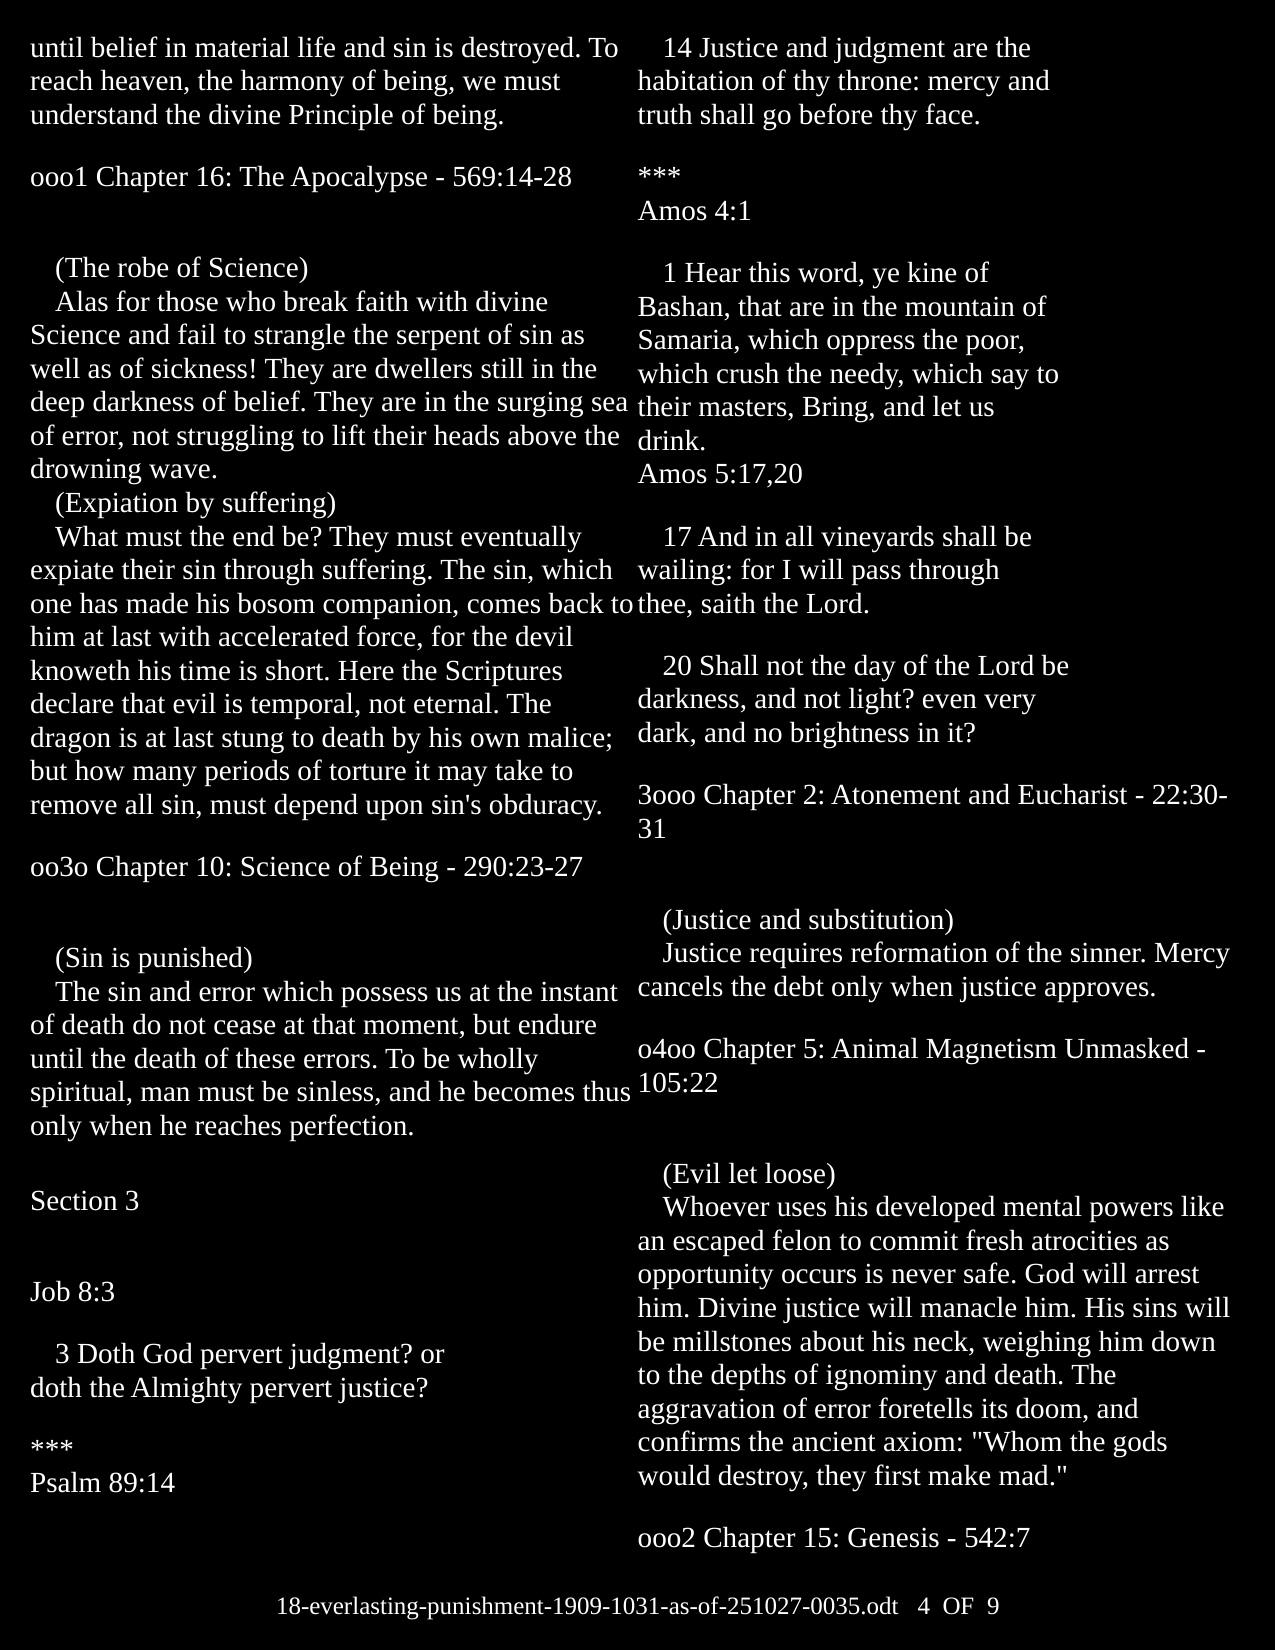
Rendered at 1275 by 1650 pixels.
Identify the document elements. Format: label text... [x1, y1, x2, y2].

text Section 3 [30, 1183, 637, 1216]
text Job 8:3 3 Doth God pervert judgment? or doth the Almighty pervert justice? *** Psalm 89:14 14 Justice and judgment are the habitation of thy throne: mercy and truth shall go before thy face. *** Amos 4:1 1 Hear this word, ye kine of Bashan, that are in the mountain of Samaria, which oppress the poor, which crush the needy, which say to their masters, Bring, and let us drink. Amos 5:17,20 17 And in all vineyards shall be wailing: for I will pass through thee, saith the Lord. 20 Shall not the day of the Lord be darkness, and not light? even very dark, and no brightness in it? 3ooo Chapter 2: Atonement and Eucharist - 22:30-31 (Justice and substitution) Justice requires reformation of the sinner. Mercy cancels the debt only when justice approves. o4oo Chapter 5: Animal Magnetism Unmasked - 105:22 (Evil let loose) Whoever uses his developed mental powers like an escaped felon to commit fresh atrocities as opportunity occurs is never safe. God will arrest him. Divine justice will manacle him. His sins will be millstones about his neck, weighing him down to the depths of ignominy and death. The aggravation of error foretells its doom, and confirms the ancient axiom: "Whom the gods would destroy, they first make mad." ooo2 Chapter 15: Genesis - 542:7 (Murder brings its curse) Truth, through her eternal laws, unveils error. Truth causes sin to betray itself, and sets upon error the mark of the beast. Even the disposition to excuse guilt or to conceal it is punished. The avoidance of justice and the denial of truth tend to perpetuate sin, invoke crime, jeopardize self-control, and mock divine mercy. o1oo Chapter 8: Footsteps of Truth - 240:27 (Progress demanded) In trying to undo the errors of sense one must pay fully and fairly the utmost farthing, until all error is finally brought into subjection to Truth. The divine method of paying sin's wages involves unwinding one's snarls, and learning from experience how to divide between sense and Soul. oo3o Chapter 10: Science of Being - 291:28 (Day of judgment) No final judgment awaits mortals, for the judgment-day of wisdom comes hourly and continually, even the judgment by which mortal man is divested of all material error. As for spiritual error there is none. [30, 30, 1245, 1554]
text Ezekiel 39:8,23 8 #Behold, it is come, and it is done, saith the Lord God; this is the day whereof I have spoken. 23 #And the heathen shall know that the house of Israel went into captivity for their iniquity: because they trespassed against me, therefore hid I my face from them, and gave them into the hand of their enemies: so fell they all by the sword. *** Amos 1:9,11 9 #Thus saith the Lord; For three transgressions of Tyrus, and for four, I will not turn away the punishment thereof; because they delivered up the whole captivity to Edom, and remembered not the brotherly covenant: 11 #Thus saith the Lord; For three transgressions of Edom, and for four, I will not turn away the punishment thereof; because he did pursue his brother with the sword, and did cast off all pity, and his anger did tear perpetually, and he kept his wrath for ever: *** Romans 2:3-6 3 And thinkest thou this, O man, that judgest them which do such things, and doest the same, that thou shalt escape the judgment of God? 4 Or despisest thou the riches of his goodness and forbearance and longsuffering; not knowing that the goodness of God leadeth thee to repentance? 5 But after thy hardness and impenitent heart treasurest up unto thyself wrath against the day of wrath and revelation of the righteous judgment of God; 6 Who will render to every man according to his deeds: Romans 14:12 12 So then every one of us shall give account of himself to God. ooo2 Chapter 15: Genesis - 542:21-22 (Retribution and remorse) Sin will receive its full penalty, both for what it is and for what it does. 4ooo Chapter 1: Prayer - 6:11 (Pardon and amendment) To cause suffering as the result of sin, is the means of destroying sin. Every supposed pleasure in sin will furnish more than its equivalent of pain, until belief in material life and sin is destroyed. To reach heaven, the harmony of being, we must understand the divine Principle of being. ooo1 Chapter 16: The Apocalypse - 569:14-28 (The robe of Science) Alas for those who break faith with divine Science and fail to strangle the serpent of sin as well as of sickness! They are dwellers still in the deep darkness of belief. They are in the surging sea of error, not struggling to lift their heads above the drowning wave. (Expiation by suffering) What must the end be? They must eventually expiate their sin through suffering. The sin, which one has made his bosom companion, comes back to him at last with accelerated force, for the devil knoweth his time is short. Here the Scriptures declare that evil is temporal, not eternal. The dragon is at last stung to death by his own malice; but how many periods of torture it may take to remove all sin, must depend upon sin's obduracy. oo3o Chapter 10: Science of Being - 290:23-27 (Sin is punished) The sin and error which possess us at the instant of death do not cease at that moment, but endure until the death of these errors. To be wholly spiritual, man must be sinless, and he becomes thus only when he reaches perfection. [30, 30, 637, 1142]
